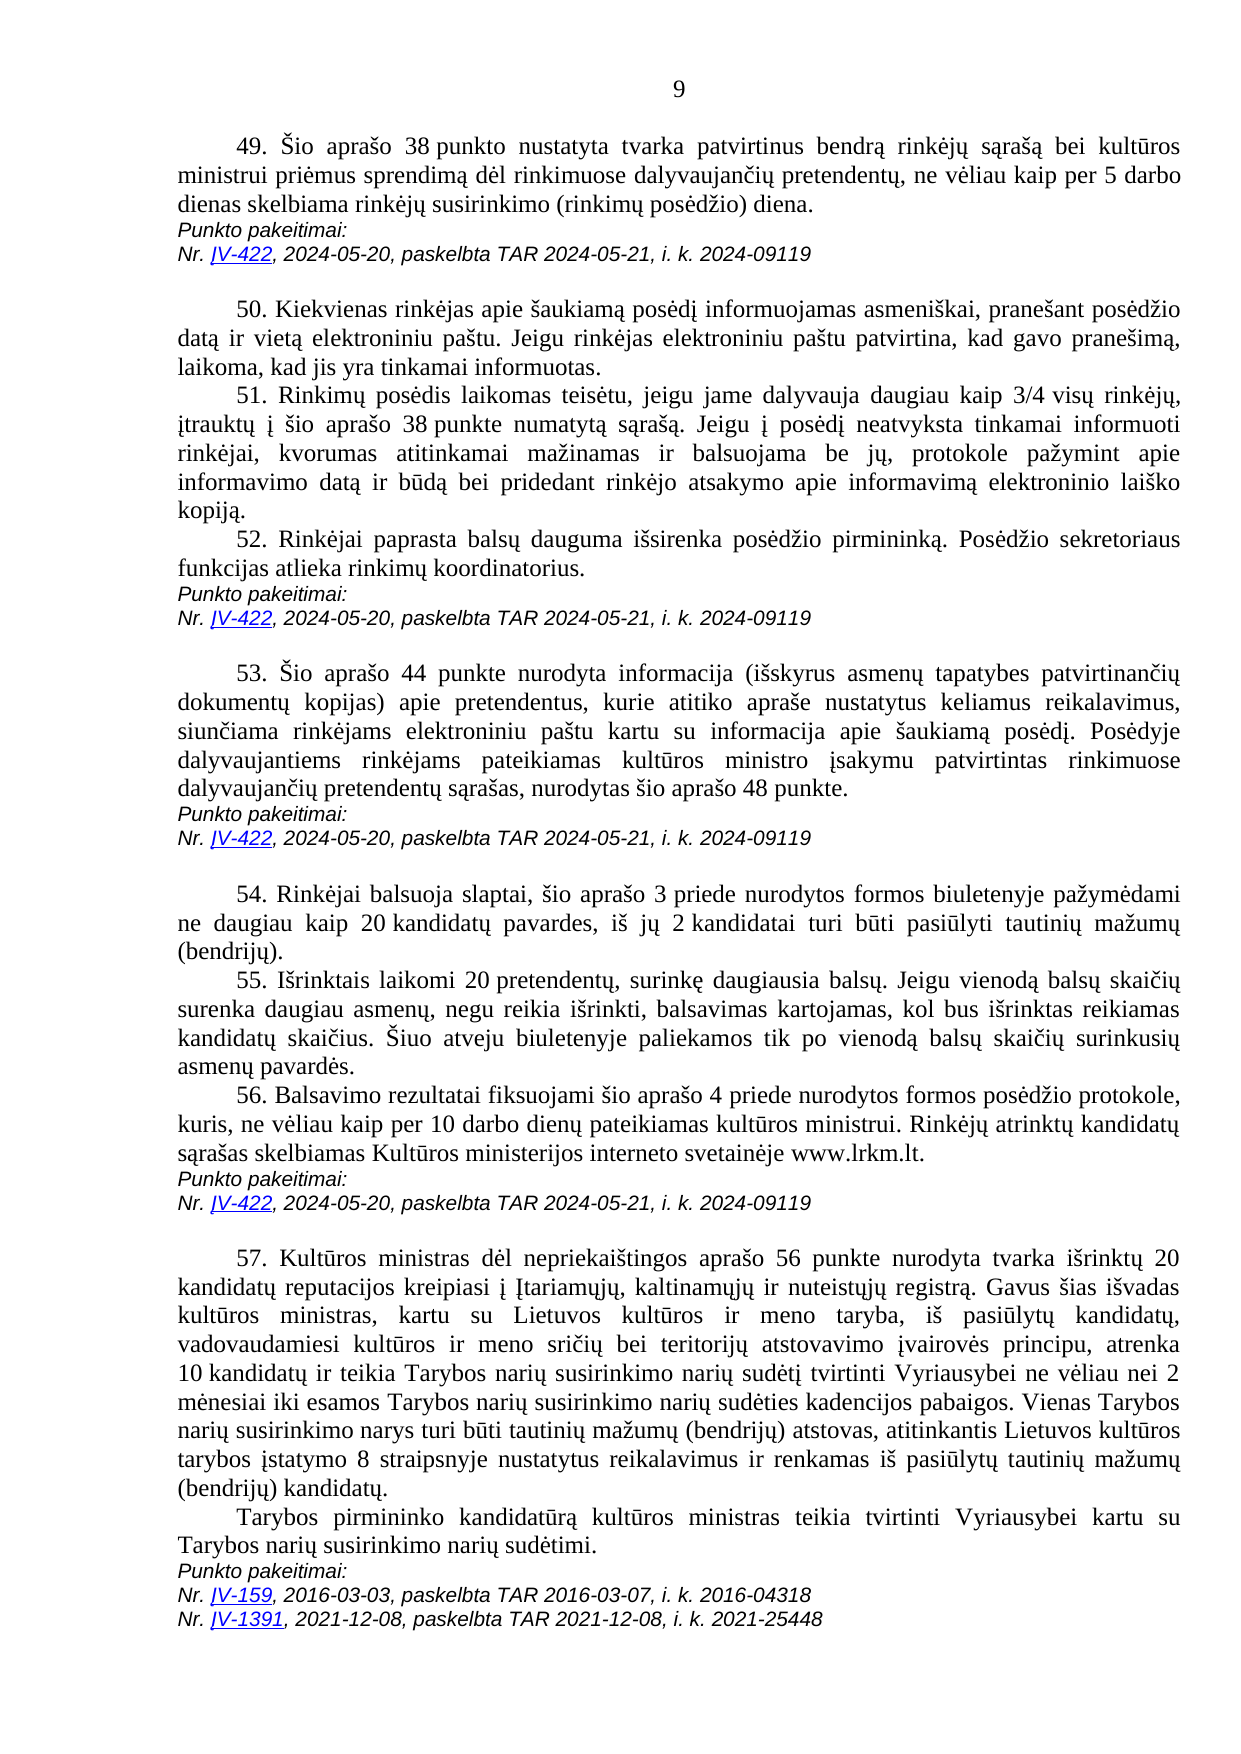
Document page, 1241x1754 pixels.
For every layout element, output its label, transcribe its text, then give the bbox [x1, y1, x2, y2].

text 50. Kiekvienas rinkėjas apie šaukiamą posėdį informuojamas asmeniškai, pranešant posėdžio datą ir vietą elektroniniu paštu. Jeigu rinkėjas elektroniniu paštu patvirtina, kad gavo pranešimą, laikoma, kad jis yra tinkamai informuotas. [177, 294, 1181, 381]
text Nr. ĮV-422, 2024-05-20, paskelbta TAR 2024-05-21, i. k. 2024-09119 [177, 826, 1181, 850]
text Punkto pakeitimai: [177, 802, 1181, 826]
text Nr. ĮV-422, 2024-05-20, paskelbta TAR 2024-05-21, i. k. 2024-09119 [177, 1190, 1181, 1214]
text Punkto pakeitimai: [177, 218, 1181, 242]
text 55. Išrinktais laikomi 20 pretendentų, surinkę daugiausia balsų. Jeigu vienodą balsų skaičių surenka daugiau asmenų, negu reikia išrinkti, balsavimas kartojamas, kol bus išrinktas reikiamas kandidatų skaičius. Šiuo atveju biuletenyje paliekamos tik po vienodą balsų skaičių surinkusių asmenų pavardės. [177, 965, 1181, 1080]
text 53. Šio aprašo 44 punkte nurodyta informacija (išskyrus asmenų tapatybes patvirtinančių dokumentų kopijas) apie pretendentus, kurie atitiko apraše nustatytus keliamus reikalavimus, siunčiama rinkėjams elektroniniu paštu kartu su informacija apie šaukiamą posėdį. Posėdyje dalyvaujantiems rinkėjams pateikiamas kultūros ministro įsakymu patvirtintas rinkimuose dalyvaujančių pretendentų sąrašas, nurodytas šio aprašo 48 punkte. [177, 658, 1181, 802]
text Punkto pakeitimai: [177, 582, 1181, 606]
text Nr. ĮV-422, 2024-05-20, paskelbta TAR 2024-05-21, i. k. 2024-09119 [177, 606, 1181, 630]
text Tarybos pirmininko kandidatūrą kultūros ministras teikia tvirtinti Vyriausybei kartu su Tarybos narių susirinkimo narių sudėtimi. [177, 1502, 1181, 1559]
text Nr. ĮV-159, 2016-03-03, paskelbta TAR 2016-03-07, i. k. 2016-04318 [177, 1583, 1181, 1607]
text Punkto pakeitimai: [177, 1559, 1181, 1583]
text Nr. ĮV-422, 2024-05-20, paskelbta TAR 2024-05-21, i. k. 2024-09119 [177, 242, 1181, 266]
text 52. Rinkėjai paprasta balsų dauguma išsirenka posėdžio pirmininką. Posėdžio sekretoriaus funkcijas atlieka rinkimų koordinatorius. [177, 524, 1181, 582]
text 56. Balsavimo rezultatai fiksuojami šio aprašo 4 priede nurodytos formos posėdžio protokole, kuris, ne vėliau kaip per 10 darbo dienų pateikiamas kultūros ministrui. Rinkėjų atrinktų kandidatų sąrašas skelbiamas Kultūros ministerijos interneto svetainėje www.lrkm.lt. [177, 1080, 1181, 1166]
text Punkto pakeitimai: [177, 1166, 1181, 1190]
text 49. Šio aprašo 38 punkto nustatyta tvarka patvirtinus bendrą rinkėjų sąrašą bei kultūros ministrui priėmus sprendimą dėl rinkimuose dalyvaujančių pretendentų, ne vėliau kaip per 5 darbo dienas skelbiama rinkėjų susirinkimo (rinkimų posėdžio) diena. [177, 131, 1181, 218]
text 51. Rinkimų posėdis laikomas teisėtu, jeigu jame dalyvauja daugiau kaip 3/4 visų rinkėjų, įtrauktų į šio aprašo 38 punkte numatytą sąrašą. Jeigu į posėdį neatvyksta tinkamai informuoti rinkėjai, kvorumas atitinkamai mažinamas ir balsuojama be jų, protokole pažymint apie informavimo datą ir būdą bei pridedant rinkėjo atsakymo apie informavimą elektroninio laiško kopiją. [177, 381, 1181, 524]
text 54. Rinkėjai balsuoja slaptai, šio aprašo 3 priede nurodytos formos biuletenyje pažymėdami ne daugiau kaip 20 kandidatų pavardes, iš jų 2 kandidatai turi būti pasiūlyti tautinių mažumų (bendrijų). [177, 879, 1181, 965]
text 57. Kultūros ministras dėl nepriekaištingos aprašo 56 punkte nurodyta tvarka išrinktų 20 kandidatų reputacijos kreipiasi į Įtariamųjų, kaltinamųjų ir nuteistųjų registrą. Gavus šias išvadas kultūros ministras, kartu su Lietuvos kultūros ir meno taryba, iš pasiūlytų kandidatų, vadovaudamiesi kultūros ir meno sričių bei teritorijų atstovavimo įvairovės principu, atrenka 10 kandidatų ir teikia Tarybos narių susirinkimo narių sudėtį tvirtinti Vyriausybei ne vėliau nei 2 mėnesiai iki esamos Tarybos narių susirinkimo narių sudėties kadencijos pabaigos. Vienas Tarybos narių susirinkimo narys turi būti tautinių mažumų (bendrijų) atstovas, atitinkantis Lietuvos kultūros tarybos įstatymo 8 straipsnyje nustatytus reikalavimus ir renkamas iš pasiūlytų tautinių mažumų (bendrijų) kandidatų. [177, 1243, 1181, 1502]
text Nr. ĮV-1391, 2021-12-08, paskelbta TAR 2021-12-08, i. k. 2021-25448 [177, 1607, 1181, 1631]
